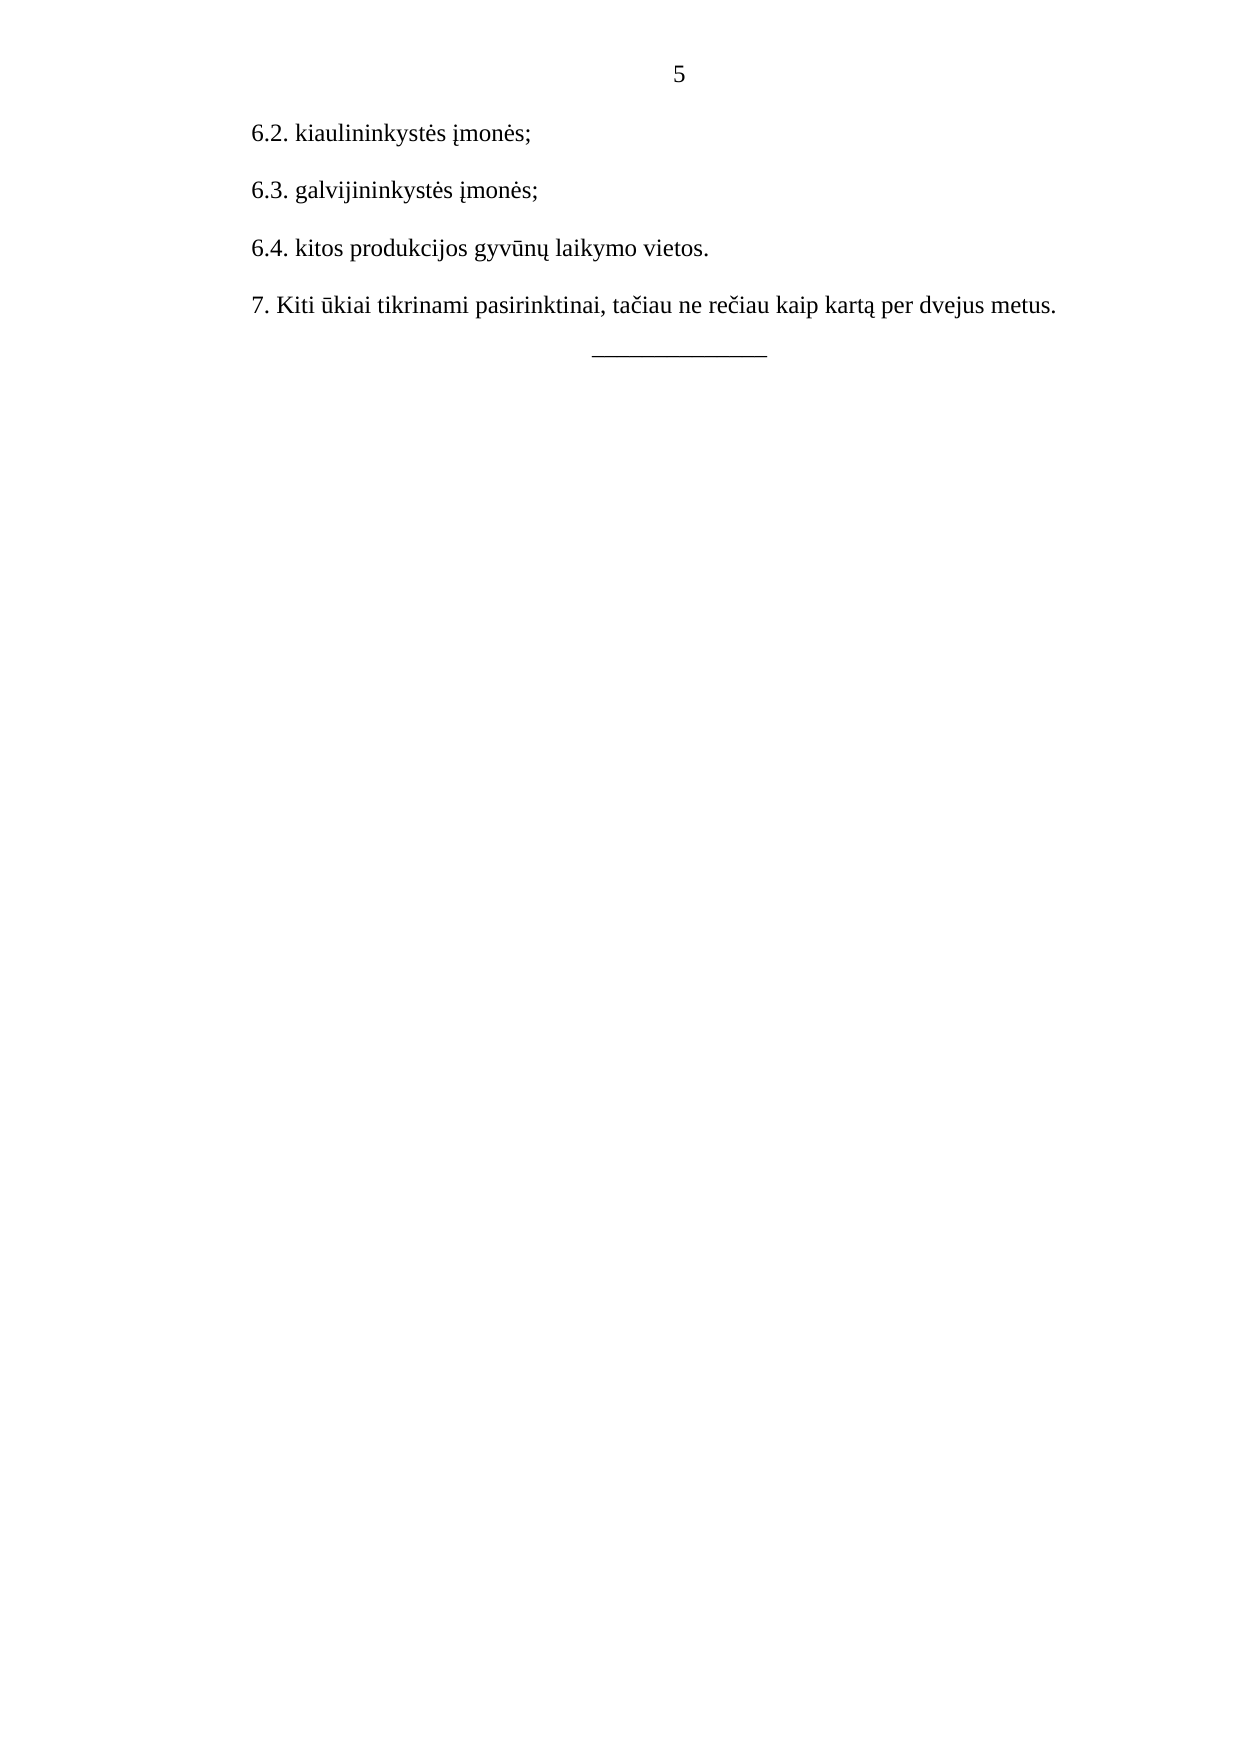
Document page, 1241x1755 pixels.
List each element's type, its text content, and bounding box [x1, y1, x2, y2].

text 6.2. kiaulininkystės įmonės; [177, 118, 1181, 147]
text 6.3. galvijininkystės įmonės; [177, 176, 1181, 204]
text ______________ [177, 331, 1181, 360]
text 6.4. kitos produkcijos gyvūnų laikymo vietos. [177, 233, 1181, 262]
text 7. Kiti ūkiai tikrinami pasirinktinai, tačiau ne rečiau kaip kartą per dvejus metus. [177, 291, 1181, 319]
